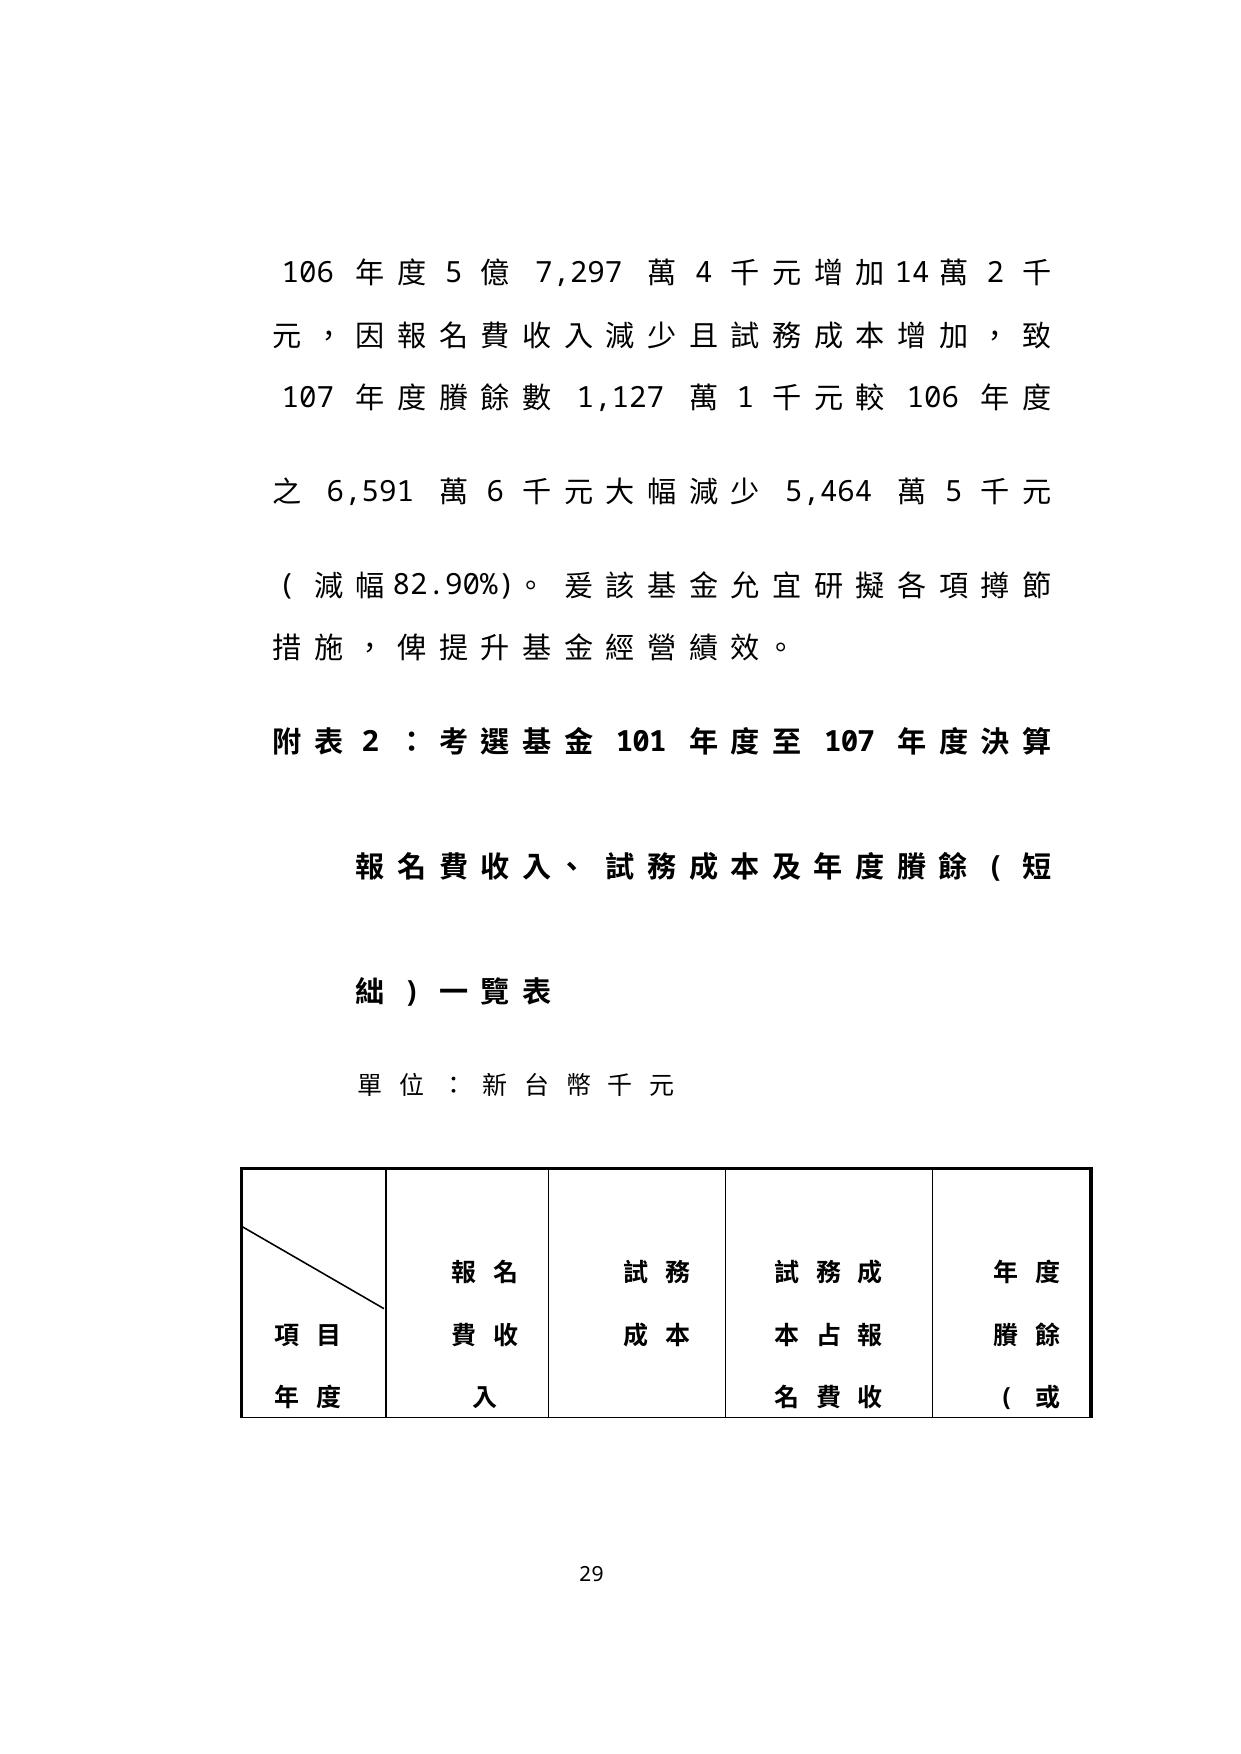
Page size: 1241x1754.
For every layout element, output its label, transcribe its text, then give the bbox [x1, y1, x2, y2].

table_header 年度賸餘 (或 [933, 1170, 1089, 1417]
table_header 項目 年度 [243, 1229, 385, 1417]
table_header 報名費收入 [387, 1170, 548, 1417]
text 另分析該基金101年度至107年度決算報名費收入、試務成本及賸餘(短絀)情形 (詳附表2)，各項考試報名人數自101年度79萬4,867人，逐年遞減至107年度43萬1,408人，報考人數減少近5成；報名費收入亦自101年度8億977萬9千元減少至107年度5億7,330萬5千元，惟105年度至107年度試務成本卻有逐年增加趨勢，且107年度試務成本占報名費收入之比率高達99.97%，係近3年最高。另查107年度各項考試報考人數43萬1,408人，報名費收入5億7,330萬5千元，較106年度報考人數47萬425人及報名費收入6億2,039萬9千元，分別下滑8.29%及7.59%，惟試務成本不降反升，107年度為5億7,311萬6千元，較106年度5億7,297萬4千元增加14萬2千元，因報名費收入減少且試務成本增加，致107年度賸餘數1,127萬1千元較106年度之6,591萬6千元大幅減少5,464萬5千元(減幅82.90%)。爰該基金允宜研擬各項撙節措施，俾提升基金經營績效。 [242, 229, 1058, 667]
text 附表2：考選基金101年度至107年度決算報名費收入、試務成本及年度賸餘(短絀)一覽表 單位：新台幣千元 [239, 667, 1058, 1104]
table_header [243, 1170, 385, 1307]
table_header 試務成本 [549, 1170, 725, 1417]
table_header 試務成本占報名費收 [726, 1170, 932, 1417]
